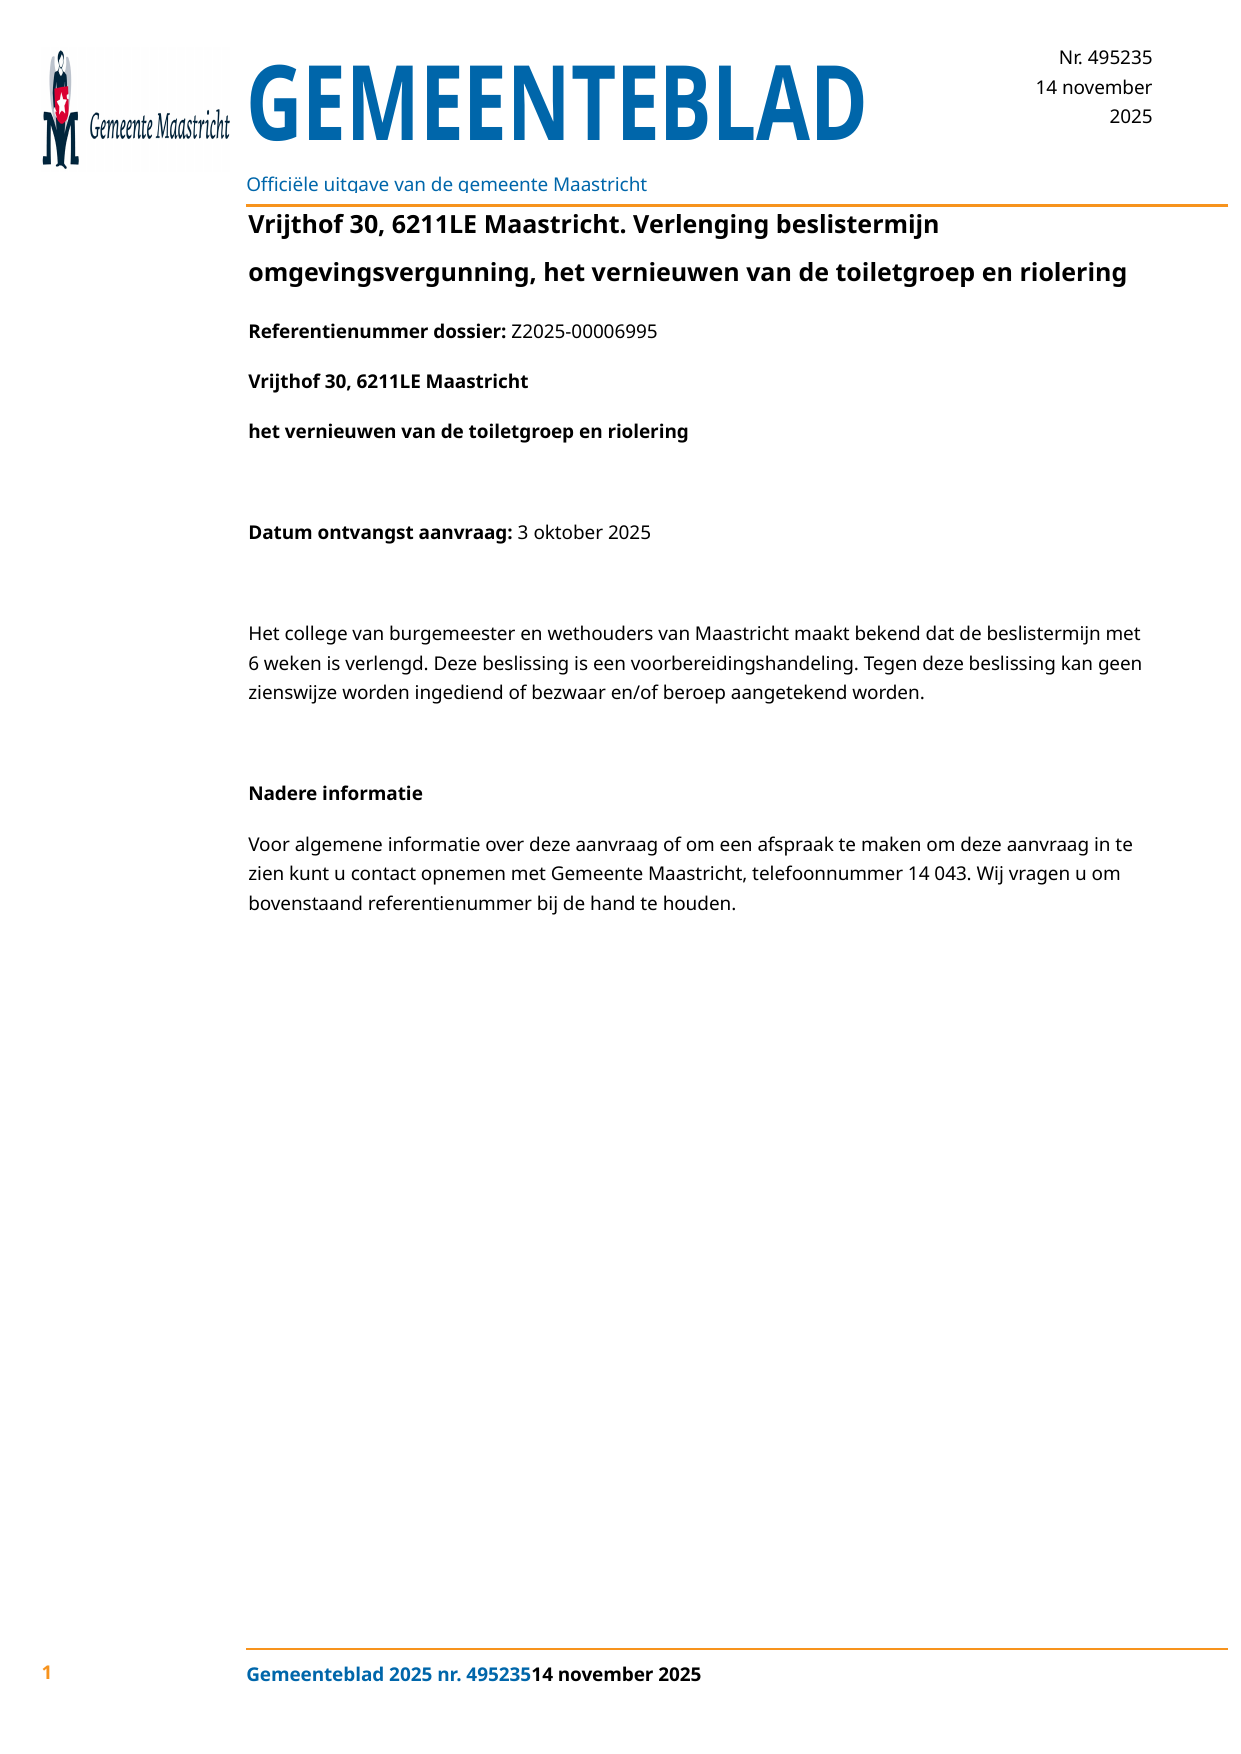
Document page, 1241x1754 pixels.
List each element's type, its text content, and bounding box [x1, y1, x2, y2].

text Referentienummer dossier: Z2025-00006995 [248, 318, 1152, 344]
text Vrijthof 30, 6211LE Maastricht. Verlenging beslistermijn omgevingsvergunning, het vernieuwen van de toiletgroep en riolering [248, 207, 1152, 288]
text Het college van burgemeester en wethouders van Maastricht maakt bekend dat de beslistermijn met 6 weken is verlengd. Deze beslissing is een voorbereidingshandeling. Tegen deze beslissing kan geen zienswijze worden ingediend of bezwaar en/of beroep aangetekend worden. [248, 620, 1152, 705]
text het vernieuwen van de toiletgroep en riolering [248, 419, 1152, 444]
text Nadere informatie [248, 780, 1152, 806]
text Vrijthof 30, 6211LE Maastricht [248, 368, 1152, 394]
text Voor algemene informatie over deze aanvraag of om een afspraak te maken om deze aanvraag in te zien kunt u contact opnemen met Gemeente Maastricht, telefoonnummer 14 043. Wij vragen u om bovenstaand referentienummer bij de hand te houden. [248, 831, 1152, 916]
picture [41, 47, 231, 172]
text Datum ontvangst aanvraag: 3 oktober 2025 [248, 519, 1152, 545]
